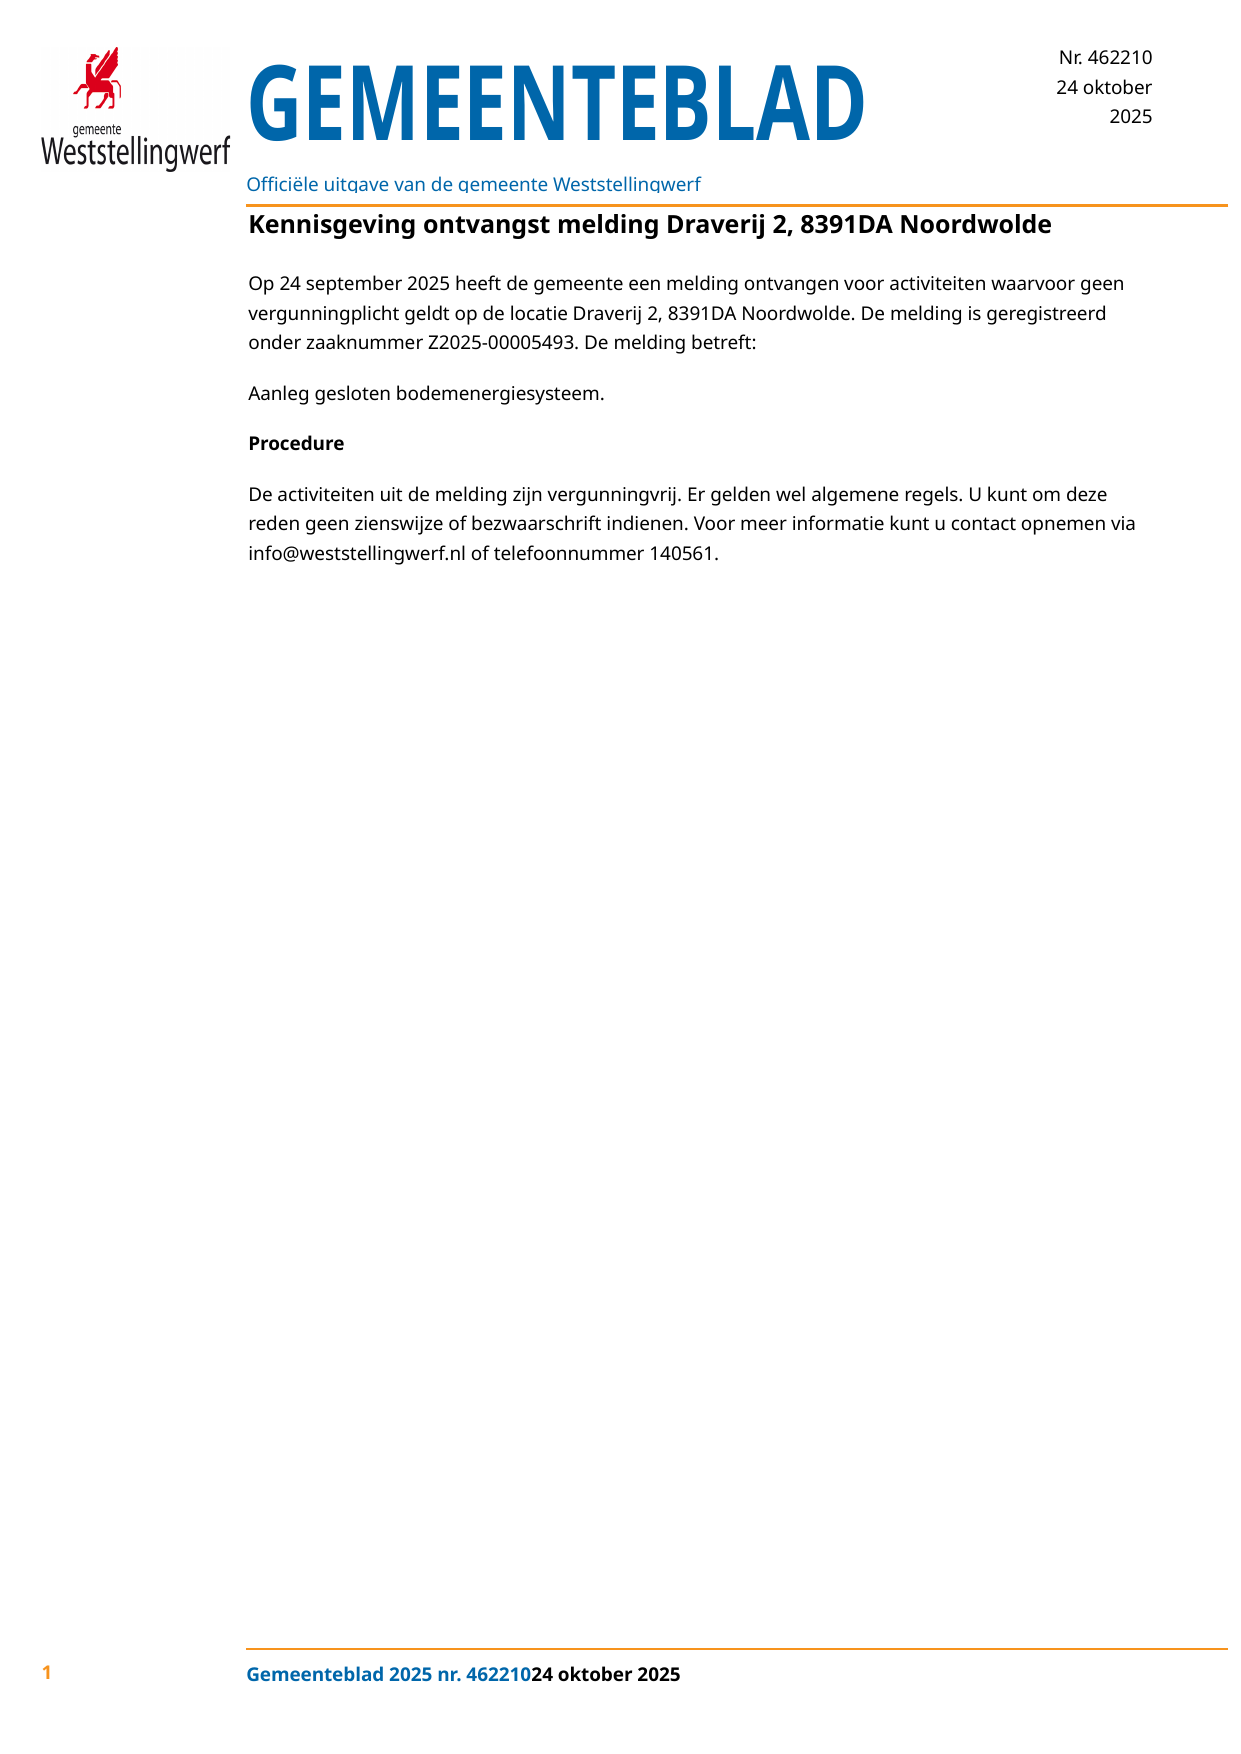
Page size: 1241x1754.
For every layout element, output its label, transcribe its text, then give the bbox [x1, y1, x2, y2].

text Procedure [248, 430, 1152, 456]
text De activiteiten uit de melding zijn vergunningvrij. Er gelden wel algemene regels. U kunt om deze reden geen zienswijze of bezwaarschrift indienen. Voor meer informatie kunt u contact opnemen via info@weststellingwerf.nl of telefoonnummer 140561. [248, 481, 1152, 566]
text Kennisgeving ontvangst melding Draverij 2, 8391DA Noordwolde [248, 207, 1152, 241]
text Aanleg gesloten bodemenergiesysteem. [248, 380, 1152, 406]
picture [41, 47, 231, 172]
text Op 24 september 2025 heeft de gemeente een melding ontvangen voor activiteiten waarvoor geen vergunningplicht geldt op de locatie Draverij 2, 8391DA Noordwolde. De melding is geregistreerd onder zaaknummer Z2025-00005493. De melding betreft: [248, 270, 1152, 355]
